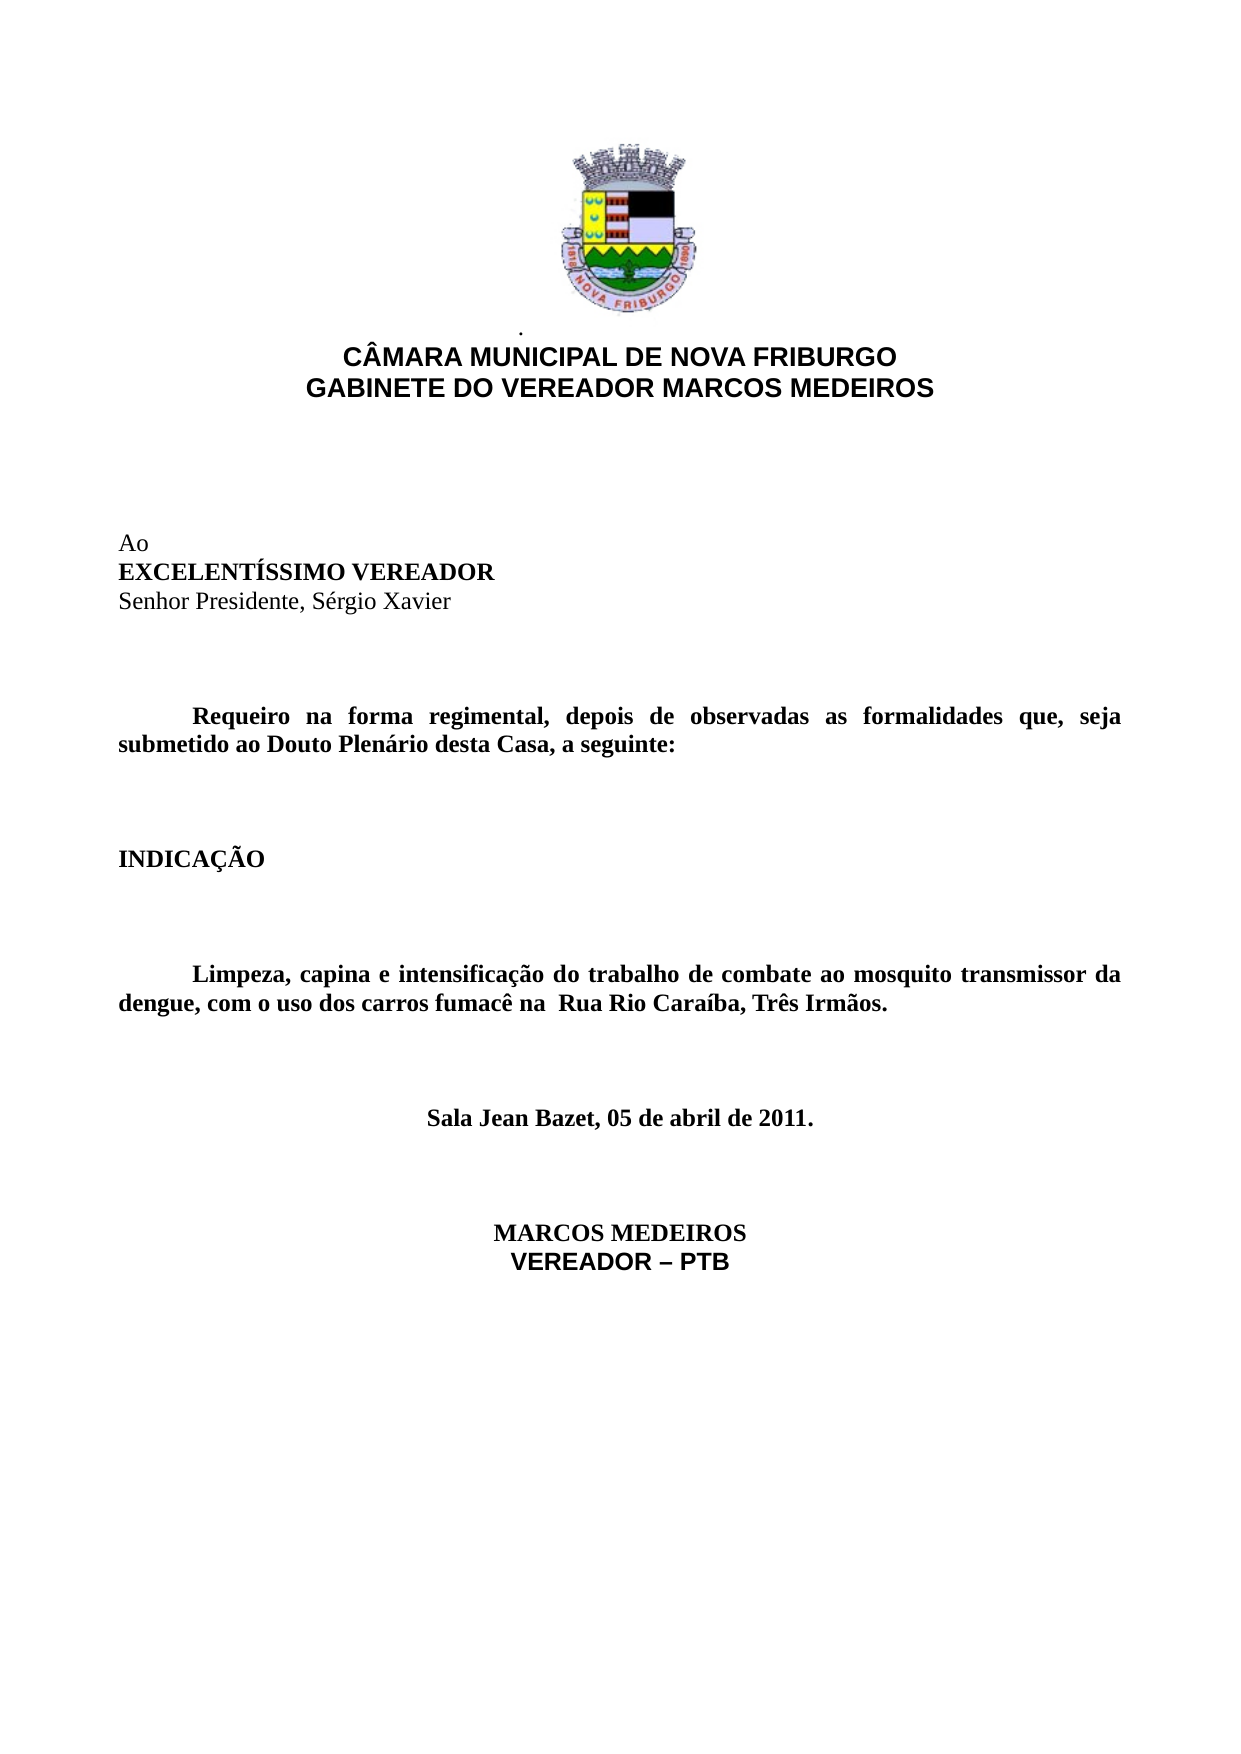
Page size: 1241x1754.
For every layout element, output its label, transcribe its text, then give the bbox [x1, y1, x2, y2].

picture [540, 127, 706, 327]
text CÂMARA MUNICIPAL DE NOVA FRIBURGO [118, 341, 1122, 372]
text GABINETE DO VEREADOR MARCOS MEDEIROS [118, 372, 1122, 403]
text Sala Jean Bazet, 05 de abril de 2011. [118, 1103, 1122, 1132]
text VEREADOR – PTB [118, 1247, 1122, 1276]
text . [118, 118, 1122, 341]
text Senhor Presidente, Sérgio Xavier [118, 586, 1122, 614]
text Requeiro na forma regimental, depois de observadas as formalidades que, seja submetido ao Douto Plenário desta Casa, a seguinte: [118, 701, 1122, 758]
text INDICAÇÃO [118, 844, 1122, 873]
text MARCOS MEDEIROS [118, 1218, 1122, 1247]
text EXCELENTÍSSIMO VEREADOR [118, 557, 1122, 586]
text Limpeza, capina e intensificação do trabalho de combate ao mosquito transmissor da dengue, com o uso dos carros fumacê na Rua Rio Caraíba, Três Irmãos. [118, 959, 1122, 1017]
text Ao [118, 528, 1122, 557]
